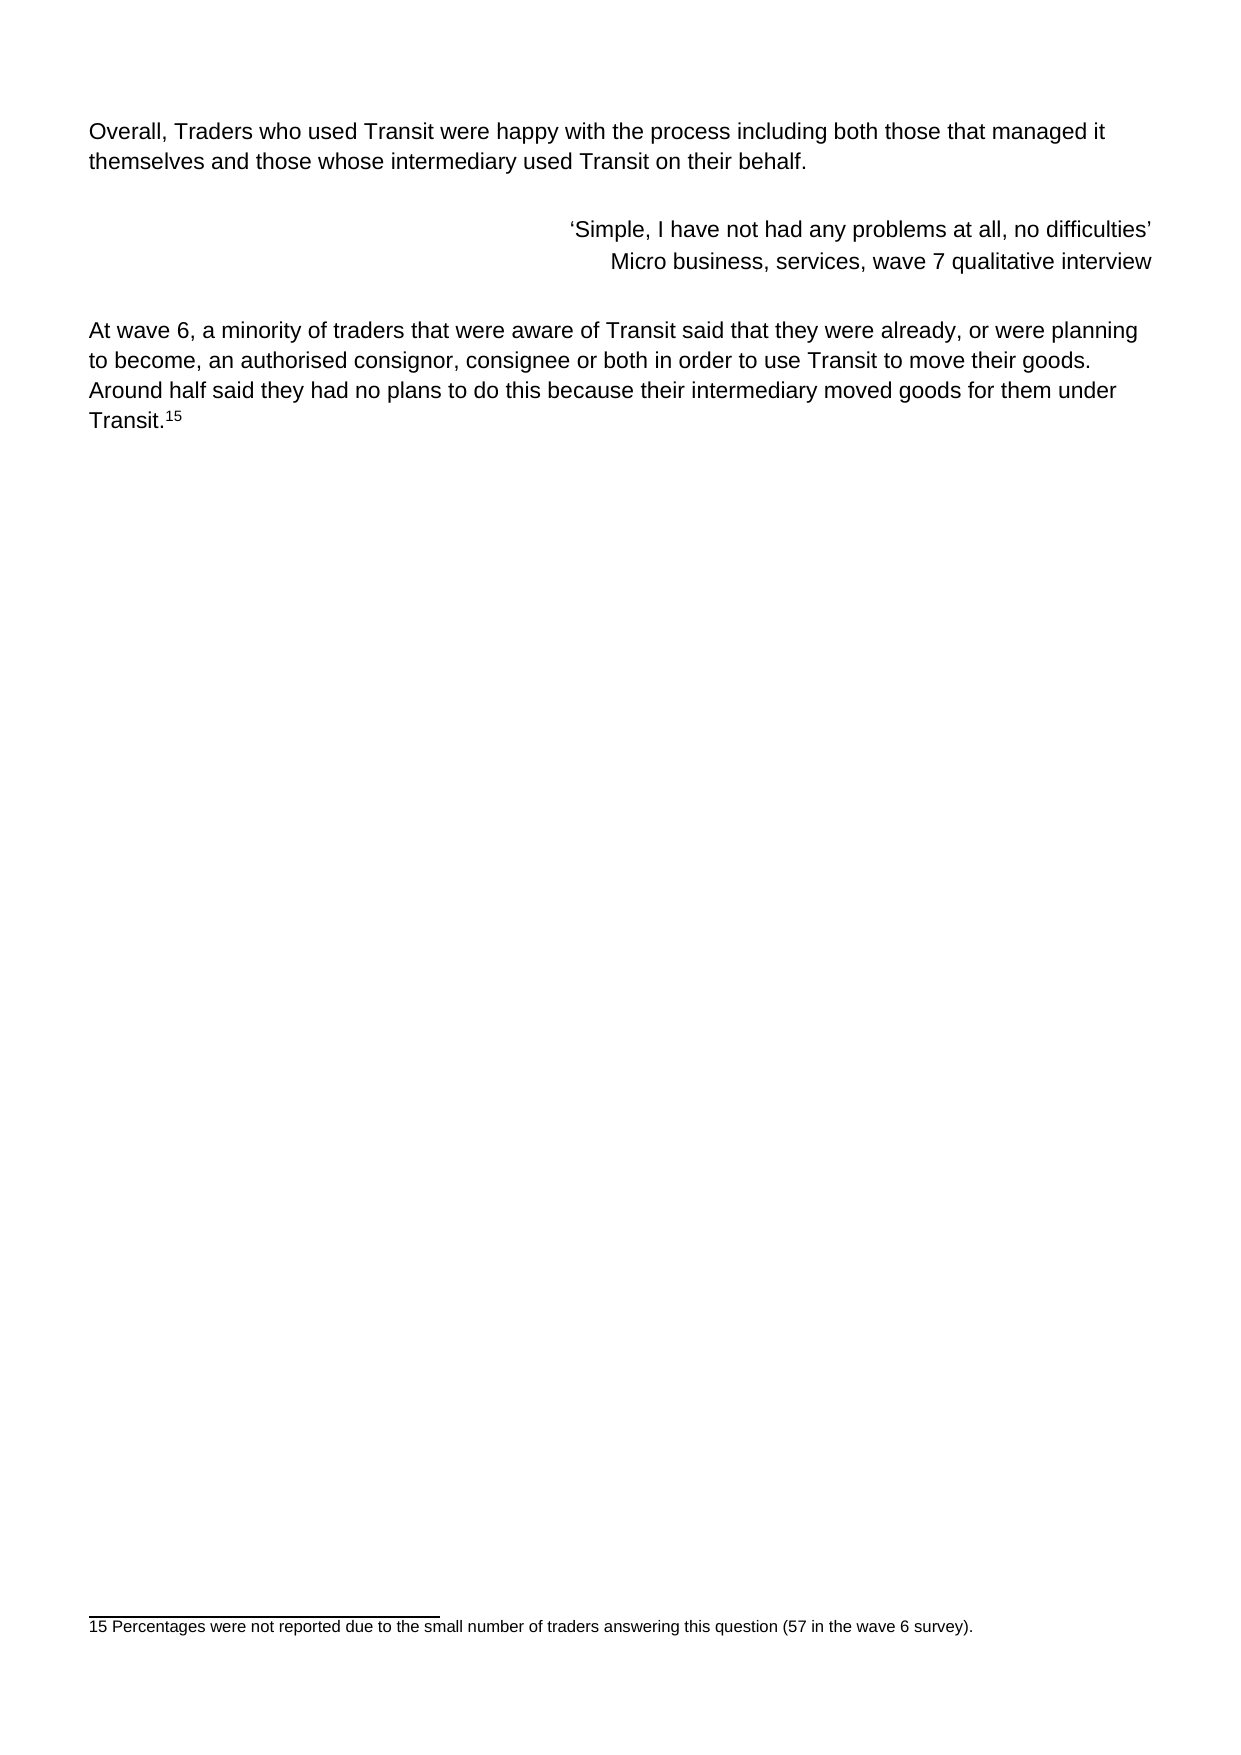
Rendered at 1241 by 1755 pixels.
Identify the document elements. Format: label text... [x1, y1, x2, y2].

text Percentages were not reported due to the small number of traders answering this question (57 in the wave 6 survey). [89, 1617, 1152, 1636]
text ‘Simple, I have not had any problems at all, no difficulties’ Micro business, services, wave 7 qualitative interview [89, 216, 1152, 274]
text Overall, Traders who used Transit were happy with the process including both those that managed it themselves and those whose intermediary used Transit on their behalf. [89, 118, 1152, 175]
text At wave 6, a minority of traders that were aware of Transit said that they were already, or were planning to become, an authorised consignor, consignee or both in order to use Transit to move their goods. Around half said they had no plans to do this because their intermediary moved goods for them under Transit. [89, 317, 1152, 434]
